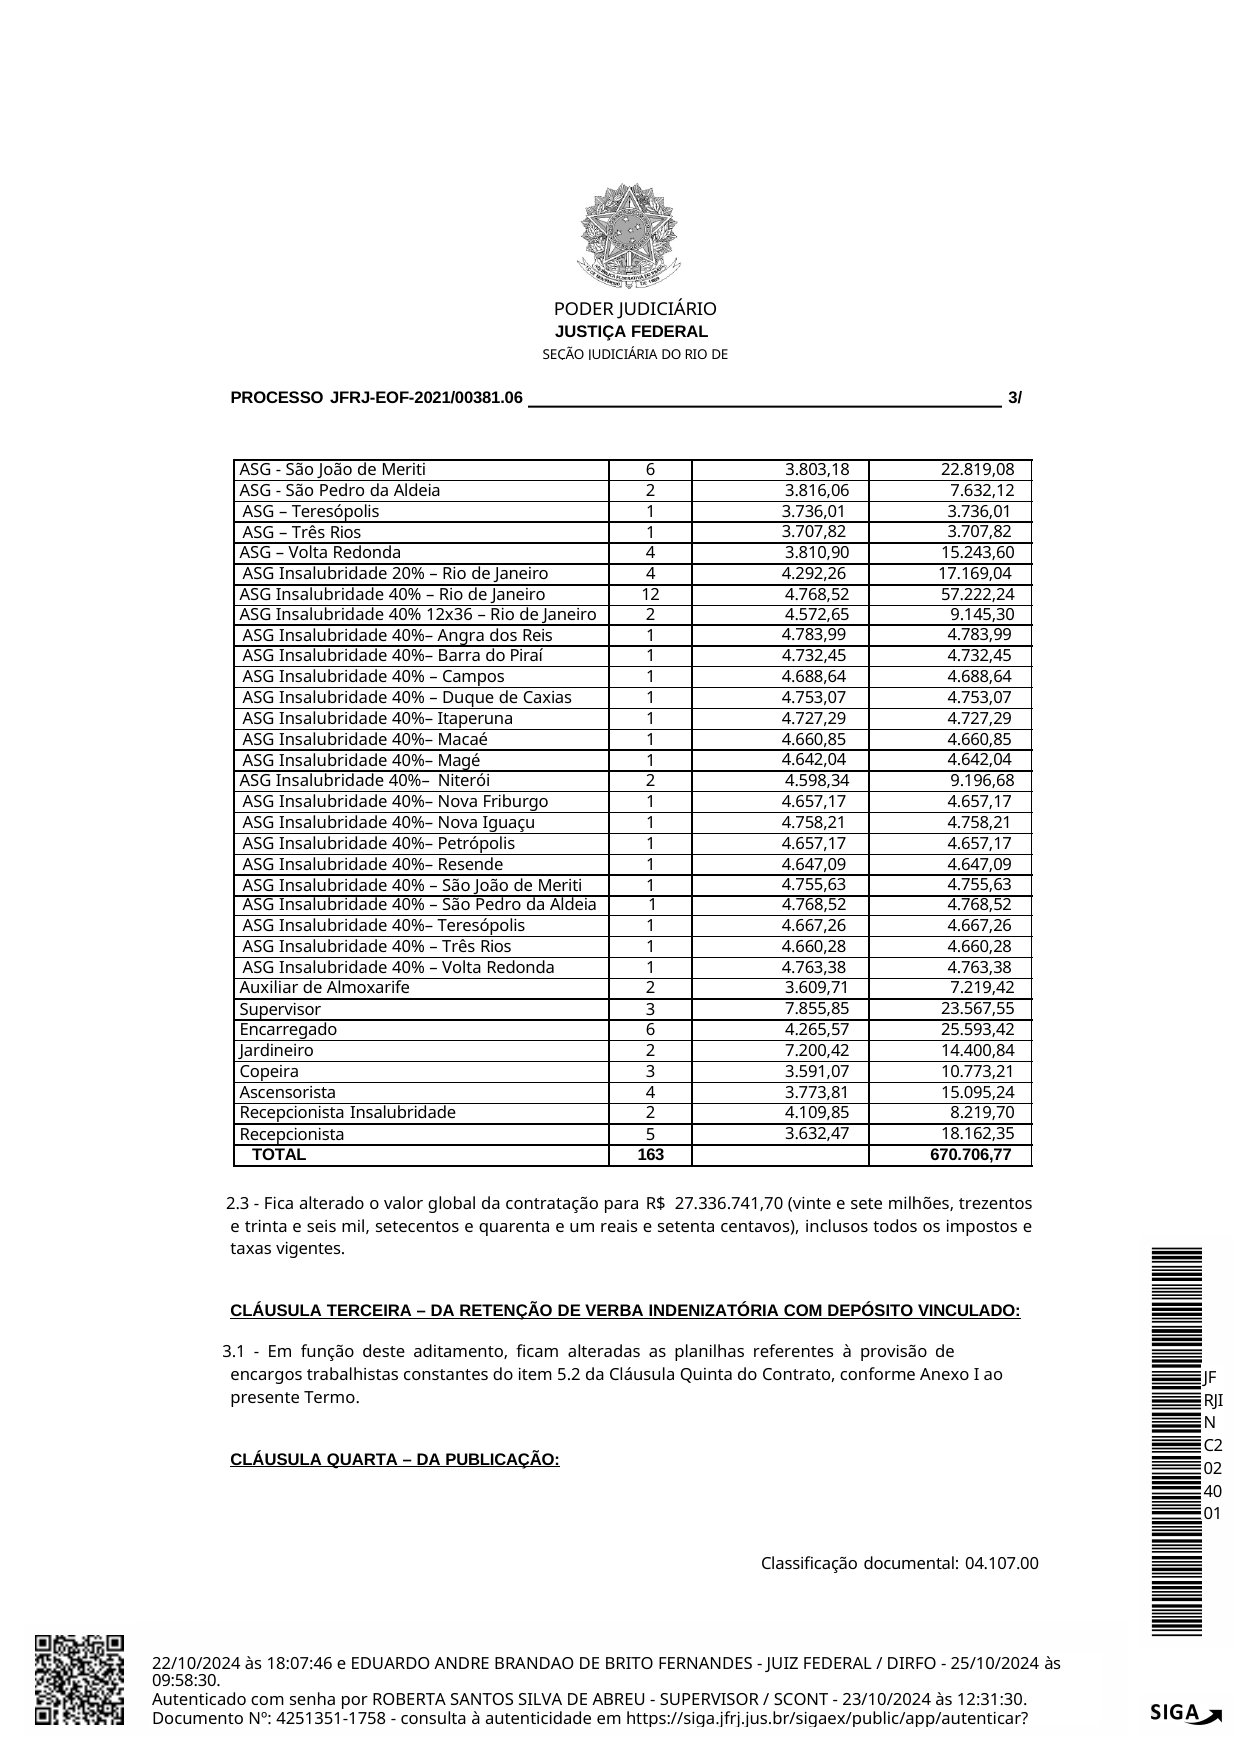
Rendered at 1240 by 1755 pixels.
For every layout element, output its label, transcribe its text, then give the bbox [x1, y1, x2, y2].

table_cell 3.736,01 [693, 502, 868, 521]
table_cell ASG Insalubridade 40% – Volta Redonda [235, 958, 608, 977]
table_cell 4.727,29 [693, 709, 868, 728]
table_cell 15.095,24 [870, 1083, 1031, 1102]
table_cell 4.783,99 [693, 626, 868, 645]
table_cell 2 [610, 1104, 691, 1123]
table_cell ASG Insalubridade 40% – São Pedro da Aldeia [235, 897, 608, 915]
table_cell 5 [610, 1125, 691, 1144]
table_cell 3.707,82 [693, 523, 868, 542]
table_cell ASG Insalubridade 40% – Rio de Janeiro [235, 586, 608, 604]
table_cell TOTAL [235, 1146, 608, 1165]
table_cell 3.810,90 [693, 544, 868, 563]
table_cell 1 [610, 626, 691, 645]
table_cell 6 [610, 1021, 691, 1040]
table_cell 4.688,64 [870, 667, 1031, 687]
table_cell 4.753,07 [693, 688, 868, 707]
table_cell 2 [610, 1041, 691, 1061]
table_cell 4 [610, 544, 691, 563]
table_cell ASG Insalubridade 40%– Macaé [235, 730, 608, 749]
table_cell ASG - São Pedro da Aldeia [235, 481, 608, 501]
table_cell 7.219,42 [870, 979, 1031, 998]
table_cell 7.855,85 [693, 1000, 868, 1019]
table_cell 4.763,38 [693, 958, 868, 977]
table_cell 1 [610, 876, 691, 895]
table_cell 4.753,07 [870, 688, 1031, 707]
table_cell 4.768,52 [870, 897, 1031, 915]
table_cell 4.572,65 [693, 606, 868, 624]
text Classificação documental: 04.107.00 [761, 1551, 1092, 1574]
subtitle CLÁUSULA QUARTA – DA PUBLICAÇÃO: [230, 1449, 1092, 1469]
table_cell 18.162,35 [870, 1125, 1031, 1144]
table_cell 4 [610, 565, 691, 584]
table_cell 4.598,34 [693, 772, 868, 791]
table_cell 3.816,06 [693, 481, 868, 501]
table_cell 57.222,24 [870, 586, 1031, 604]
table_cell Jardineiro [235, 1041, 608, 1061]
table_cell ASG – Volta Redonda [235, 544, 608, 563]
table_cell 3.736,01 [870, 502, 1031, 521]
table_cell ASG Insalubridade 40%– Nova Friburgo [235, 792, 608, 812]
subtitle CLÁUSULA TERCEIRA – DA RETENÇÃO DE VERBA INDENIZATÓRIA COM DEPÓSITO VINCULADO: [230, 1301, 1092, 1320]
table_cell 4.667,26 [693, 916, 868, 936]
table_cell 4.642,04 [693, 751, 868, 770]
table_cell 23.567,55 [870, 1000, 1031, 1019]
table_cell 4.647,09 [693, 855, 868, 874]
table_cell 25.593,42 [870, 1021, 1031, 1040]
table_cell 12 [610, 586, 691, 604]
table_cell ASG Insalubridade 40% 12x36 – Rio de Janeiro [235, 606, 608, 624]
table_cell 4.768,52 [693, 586, 868, 604]
table_cell 1 [610, 751, 691, 770]
table_cell ASG Insalubridade 40%– Resende [235, 855, 608, 874]
table_cell 4.109,85 [693, 1104, 868, 1123]
table_cell 4.755,63 [693, 876, 868, 895]
table_cell ASG Insalubridade 40%– Niterói [235, 772, 608, 791]
table_cell Copeira [235, 1062, 608, 1081]
table_cell 4.657,17 [693, 834, 868, 853]
table_cell 1 [610, 855, 691, 874]
table_cell Encarregado [235, 1021, 608, 1040]
table_cell 1 [610, 958, 691, 977]
table_cell 4.732,45 [693, 647, 868, 666]
table_cell ASG Insalubridade 40%– Angra dos Reis [235, 626, 608, 645]
table_cell 1 [610, 647, 691, 666]
table_cell 1 [610, 688, 691, 707]
table_cell ASG Insalubridade 40%– Itaperuna [235, 709, 608, 728]
table_cell 4.292,26 [693, 565, 868, 584]
list - Em função deste aditamento, ficam alteradas as planilhas referentes à provisão de encargos trabalhistas constantes do item 5.2 da Cláusula Quinta do Contrato, conforme Anexo I ao presente Termo. [198, 1340, 1033, 1408]
table_cell 4.660,28 [870, 937, 1031, 956]
table_cell ASG Insalubridade 40% – Três Rios [235, 937, 608, 956]
table_cell 2 [610, 772, 691, 791]
table_cell 3.632,47 [693, 1125, 868, 1144]
table_cell 7.632,12 [870, 481, 1031, 501]
table_header 22.819,08 [870, 461, 1031, 479]
table_cell 1 [610, 834, 691, 853]
table_cell 4.688,64 [693, 667, 868, 687]
table_cell 4.758,21 [693, 813, 868, 832]
table_cell 1 [610, 523, 691, 542]
table_cell 4.727,29 [870, 709, 1031, 728]
table_cell 4 [610, 1083, 691, 1102]
table_cell 4.667,26 [870, 916, 1031, 936]
table_cell [693, 1146, 868, 1165]
table_cell 1 [610, 792, 691, 812]
table_cell ASG Insalubridade 40%– Magé [235, 751, 608, 770]
table_cell 1 [610, 813, 691, 832]
table_cell 1 [610, 667, 691, 687]
table_cell Auxiliar de Almoxarife [235, 979, 608, 998]
table_cell 1 [610, 916, 691, 936]
table_cell 163 [610, 1146, 691, 1165]
table_cell ASG Insalubridade 40%– Barra do Piraí [235, 647, 608, 666]
table_cell 2 [610, 481, 691, 501]
table_cell 3 [610, 1000, 691, 1019]
table_cell 3.591,07 [693, 1062, 868, 1081]
table_cell 3.609,71 [693, 979, 868, 998]
table_cell 2 [610, 979, 691, 998]
table_cell 4.265,57 [693, 1021, 868, 1040]
table_cell 2 [610, 606, 691, 624]
table_cell 14.400,84 [870, 1041, 1031, 1061]
table_cell 3 [610, 1062, 691, 1081]
table_cell Recepcionista [235, 1125, 608, 1144]
table_header ASG - São João de Meriti [235, 461, 608, 479]
table_cell 4.660,85 [870, 730, 1031, 749]
table_cell 1 [610, 937, 691, 956]
table_cell 4.647,09 [870, 855, 1031, 874]
table_cell 4.657,17 [870, 792, 1031, 812]
table_cell 4.755,63 [870, 876, 1031, 895]
table_cell 4.642,04 [870, 751, 1031, 770]
table_cell 10.773,21 [870, 1062, 1031, 1081]
list - Fica alterado o valor global da contratação para R$ 27.336.741,70 (vinte e sete milhões, trezentos e trinta e seis mil, setecentos e quarenta e um reais e setenta centavos), inclusos todos os impostos e taxas vigentes. [202, 1191, 1033, 1259]
table_cell 3.707,82 [870, 523, 1031, 542]
table_cell ASG Insalubridade 40% – Campos [235, 667, 608, 687]
table_cell 4.768,52 [693, 897, 868, 915]
table_cell 4.758,21 [870, 813, 1031, 832]
table_cell Recepcionista Insalubridade [235, 1104, 608, 1123]
table_cell 8.219,70 [870, 1104, 1031, 1123]
table_cell 4.657,17 [870, 834, 1031, 853]
table_cell 1 [610, 897, 691, 915]
table_header 3.803,18 [693, 461, 868, 479]
table_cell ASG Insalubridade 40% – São João de Meriti [235, 876, 608, 895]
table_cell 670.706,77 [870, 1146, 1031, 1165]
table_cell ASG Insalubridade 40% – Duque de Caxias [235, 688, 608, 707]
table_cell 1 [610, 730, 691, 749]
text JFRJINC202400130 [1203, 1366, 1224, 1519]
table_cell 7.200,42 [693, 1041, 868, 1061]
table_cell ASG Insalubridade 40%– Teresópolis [235, 916, 608, 936]
table_cell 4.763,38 [870, 958, 1031, 977]
table_cell Supervisor [235, 1000, 608, 1019]
table_header 6 [610, 461, 691, 479]
table_cell ASG – Teresópolis [235, 502, 608, 521]
table_cell 9.145,30 [870, 606, 1031, 624]
table_cell Ascensorista [235, 1083, 608, 1102]
table_cell 4.783,99 [870, 626, 1031, 645]
table_cell 15.243,60 [870, 544, 1031, 563]
table_cell ASG Insalubridade 20% – Rio de Janeiro [235, 565, 608, 584]
table_cell 17.169,04 [870, 565, 1031, 584]
table_cell ASG – Três Rios [235, 523, 608, 542]
table_cell 9.196,68 [870, 772, 1031, 791]
table_cell 4.660,28 [693, 937, 868, 956]
table_cell 3.773,81 [693, 1083, 868, 1102]
table_cell 4.660,85 [693, 730, 868, 749]
table_cell ASG Insalubridade 40%– Nova Iguaçu [235, 813, 608, 832]
table_cell 4.732,45 [870, 647, 1031, 666]
table_cell ASG Insalubridade 40%– Petrópolis [235, 834, 608, 853]
table_cell 1 [610, 709, 691, 728]
table_cell 1 [610, 502, 691, 521]
table_cell 4.657,17 [693, 792, 868, 812]
